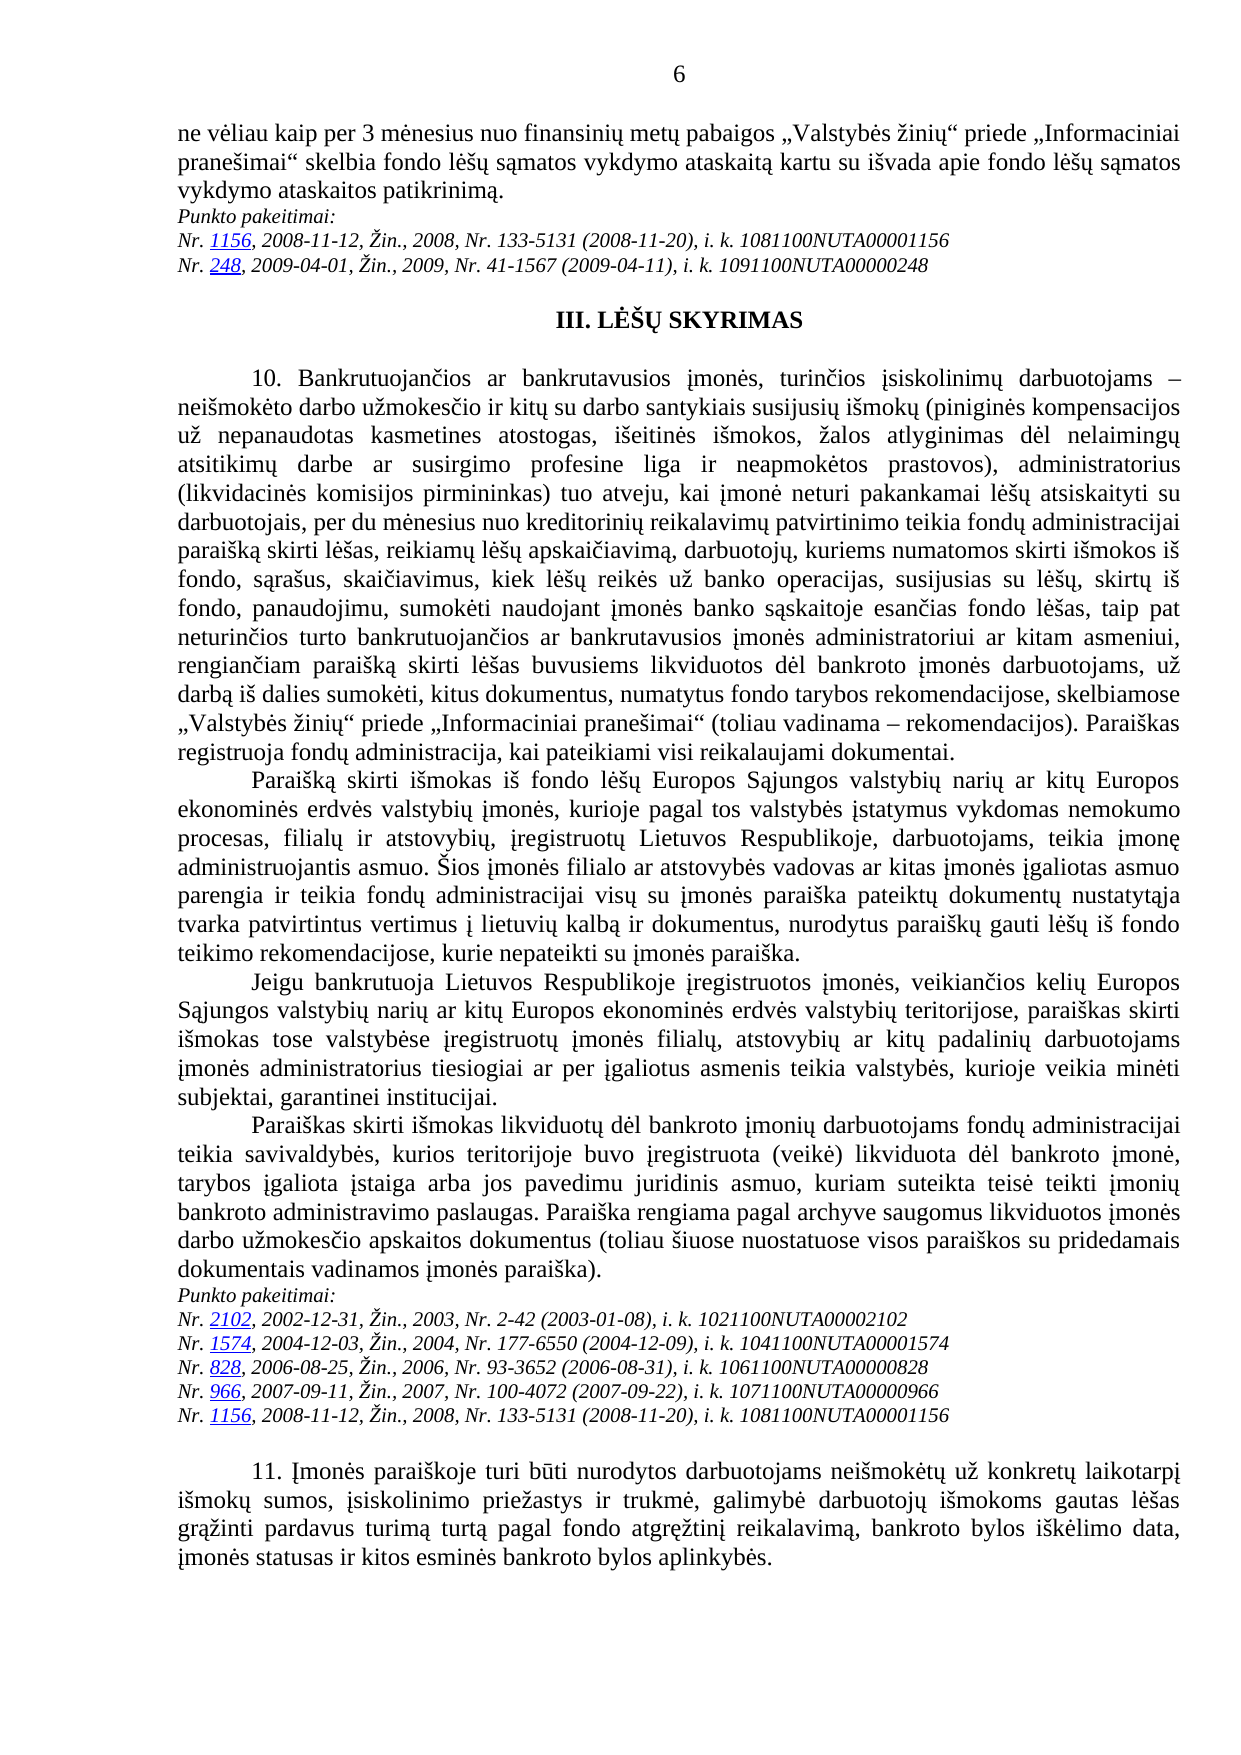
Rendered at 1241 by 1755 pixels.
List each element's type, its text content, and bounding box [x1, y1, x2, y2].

text ne vėliau kaip per 3 mėnesius nuo finansinių metų pabaigos „Valstybės žinių“ priede „Informaciniai pranešimai“ skelbia fondo lėšų sąmatos vykdymo ataskaitą kartu su išvada apie fondo lėšų sąmatos vykdymo ataskaitos patikrinimą. [177, 118, 1181, 204]
text 10. Bankrutuojančios ar bankrutavusios įmonės, turinčios įsiskolinimų darbuotojams – neišmokėto darbo užmokesčio ir kitų su darbo santykiais susijusių išmokų (piniginės kompensacijos už nepanaudotas kasmetines atostogas, išeitinės išmokos, žalos atlyginimas dėl nelaimingų atsitikimų darbe ar susirgimo profesine liga ir neapmokėtos prastovos), administratorius (likvidacinės komisijos pirmininkas) tuo atveju, kai įmonė neturi pakankamai lėšų atsiskaityti su darbuotojais, per du mėnesius nuo kreditorinių reikalavimų patvirtinimo teikia fondų administracijai paraišką skirti lėšas, reikiamų lėšų apskaičiavimą, darbuotojų, kuriems numatomos skirti išmokos iš fondo, sąrašus, skaičiavimus, kiek lėšų reikės už banko operacijas, susijusias su lėšų, skirtų iš fondo, panaudojimu, sumokėti naudojant įmonės banko sąskaitoje esančias fondo lėšas, taip pat neturinčios turto bankrutuojančios ar bankrutavusios įmonės administratoriui ar kitam asmeniui, rengiančiam paraišką skirti lėšas buvusiems likviduotos dėl bankroto įmonės darbuotojams, už darbą iš dalies sumokėti, kitus dokumentus, numatytus fondo tarybos rekomendacijose, skelbiamose „Valstybės žinių“ priede „Informaciniai pranešimai“ (toliau vadinama – rekomendacijos). Paraiškas registruoja fondų administracija, kai pateikiami visi reikalaujami dokumentai. [177, 363, 1181, 765]
text Punkto pakeitimai: [177, 204, 1181, 228]
text Paraiškas skirti išmokas likviduotų dėl bankroto įmonių darbuotojams fondų administracijai teikia savivaldybės, kurios teritorijoje buvo įregistruota (veikė) likviduota dėl bankroto įmonė, tarybos įgaliota įstaiga arba jos pavedimu juridinis asmuo, kuriam suteikta teisė teikti įmonių bankroto administravimo paslaugas. Paraiška rengiama pagal archyve saugomus likviduotos įmonės darbo užmokesčio apskaitos dokumentus (toliau šiuose nuostatuose visos paraiškos su pridedamais dokumentais vadinamos įmonės paraiška). [177, 1110, 1181, 1283]
text Nr. 828, 2006-08-25, Žin., 2006, Nr. 93-3652 (2006-08-31), i. k. 1061100NUTA00000828 [177, 1355, 1181, 1379]
text Nr. 1574, 2004-12-03, Žin., 2004, Nr. 177-6550 (2004-12-09), i. k. 1041100NUTA00001574 [177, 1331, 1181, 1355]
text Nr. 248, 2009-04-01, Žin., 2009, Nr. 41-1567 (2009-04-11), i. k. 1091100NUTA00000248 [177, 252, 1181, 277]
text Nr. 1156, 2008-11-12, Žin., 2008, Nr. 133-5131 (2008-11-20), i. k. 1081100NUTA00001156 [177, 1403, 1181, 1427]
text 11. Įmonės paraiškoje turi būti nurodytos darbuotojams neišmokėtų už konkretų laikotarpį išmokų sumos, įsiskolinimo priežastys ir trukmė, galimybė darbuotojų išmokoms gautas lėšas grąžinti pardavus turimą turtą pagal fondo atgręžtinį reikalavimą, bankroto bylos iškėlimo data, įmonės statusas ir kitos esminės bankroto bylos aplinkybės. [177, 1456, 1181, 1571]
text Nr. 966, 2007-09-11, Žin., 2007, Nr. 100-4072 (2007-09-22), i. k. 1071100NUTA00000966 [177, 1379, 1181, 1403]
text Nr. 2102, 2002-12-31, Žin., 2003, Nr. 2-42 (2003-01-08), i. k. 1021100NUTA00002102 [177, 1307, 1181, 1331]
text Paraišką skirti išmokas iš fondo lėšų Europos Sąjungos valstybių narių ar kitų Europos ekonominės erdvės valstybių įmonės, kurioje pagal tos valstybės įstatymus vykdomas nemokumo procesas, filialų ir atstovybių, įregistruotų Lietuvos Respublikoje, darbuotojams, teikia įmonę administruojantis asmuo. Šios įmonės filialo ar atstovybės vadovas ar kitas įmonės įgaliotas asmuo parengia ir teikia fondų administracijai visų su įmonės paraiška pateiktų dokumentų nustatytąja tvarka patvirtintus vertimus į lietuvių kalbą ir dokumentus, nurodytus paraiškų gauti lėšų iš fondo teikimo rekomendacijose, kurie nepateikti su įmonės paraiška. [177, 765, 1181, 967]
text Jeigu bankrutuoja Lietuvos Respublikoje įregistruotos įmonės, veikiančios kelių Europos Sąjungos valstybių narių ar kitų Europos ekonominės erdvės valstybių teritorijose, paraiškas skirti išmokas tose valstybėse įregistruotų įmonės filialų, atstovybių ar kitų padalinių darbuotojams įmonės administratorius tiesiogiai ar per įgaliotus asmenis teikia valstybės, kurioje veikia minėti subjektai, garantinei institucijai. [177, 967, 1181, 1110]
text Nr. 1156, 2008-11-12, Žin., 2008, Nr. 133-5131 (2008-11-20), i. k. 1081100NUTA00001156 [177, 228, 1181, 252]
text III. LĖŠŲ SKYRIMAS [177, 305, 1181, 334]
text Punkto pakeitimai: [177, 1283, 1181, 1307]
